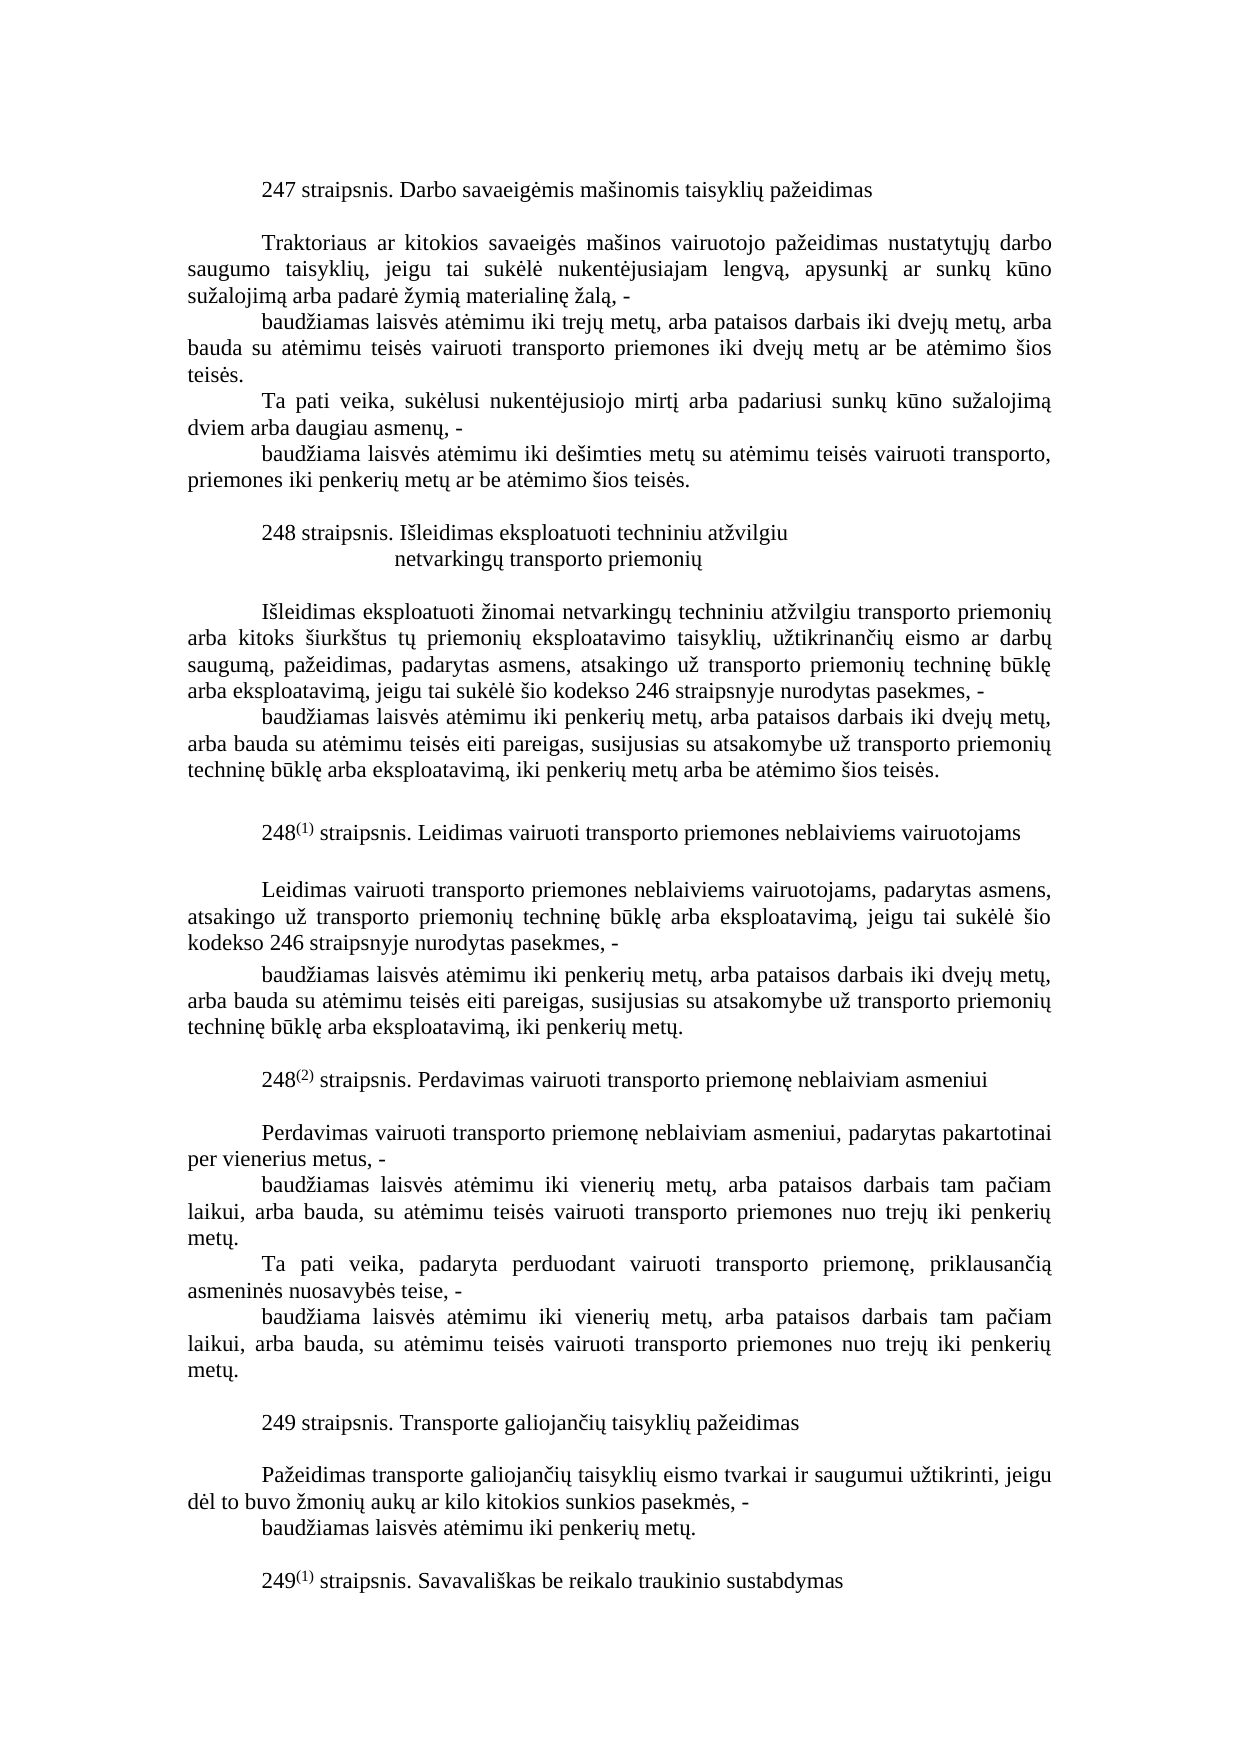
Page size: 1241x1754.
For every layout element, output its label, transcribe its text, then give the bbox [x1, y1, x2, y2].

text baudžiama laisvės atėmimu iki vienerių metų, arba pataisos darbais tam pačiam laikui, arba bauda, su atėmimu teisės vairuoti transporto priemones nuo trejų iki penkerių metų. [187, 1303, 1053, 1382]
text Pažeidimas transporte galiojančių taisyklių eismo tvarkai ir saugumui užtikrinti, jeigu dėl to buvo žmonių aukų ar kilo kitokios sunkios pasekmės, - [187, 1461, 1053, 1514]
text 247 straipsnis. Darbo savaeigėmis mašinomis taisyklių pažeidimas [261, 176, 1053, 203]
text 249 straipsnis. Transporte galiojančių taisyklių pažeidimas [261, 1409, 1053, 1435]
text 248(1) straipsnis. Leidimas vairuoti transporto priemones neblaiviems vairuotojams [187, 819, 1053, 845]
text baudžiamas laisvės atėmimu iki vienerių metų, arba pataisos darbais tam pačiam laikui, arba bauda, su atėmimu teisės vairuoti transporto priemones nuo trejų iki penkerių metų. [187, 1171, 1053, 1251]
text Ta pati veika, sukėlusi nukentėjusiojo mirtį arba padariusi sunkų kūno sužalojimą dviem arba daugiau asmenų, - [187, 387, 1053, 440]
text Išleidimas eksploatuoti žinomai netvarkingų techniniu atžvilgiu transporto priemonių arba kitoks šiurkštus tų priemonių eksploatavimo taisyklių, užtikrinančių eismo ar darbų saugumą, pažeidimas, padarytas asmens, atsakingo už transporto priemonių techninę būklę arba eksploatavimą, jeigu tai sukėlė šio kodekso 246 straipsnyje nurodytas pasekmes, - [187, 598, 1053, 703]
text baudžiamas laisvės atėmimu iki penkerių metų, arba pataisos darbais iki dvejų metų, arba bauda su atėmimu teisės eiti pareigas, susijusias su atsakomybe už transporto priemonių techninę būklę arba eksploatavimą, iki penkerių metų arba be atėmimo šios teisės. [187, 703, 1053, 782]
text Perdavimas vairuoti transporto priemonę neblaiviam asmeniui, padarytas pakartotinai per vienerius metus, - [187, 1119, 1053, 1171]
text 249(1) straipsnis. Savavališkas be reikalo traukinio sustabdymas [261, 1567, 1053, 1593]
text baudžiamas laisvės atėmimu iki trejų metų, arba pataisos darbais iki dvejų metų, arba bauda su atėmimu teisės vairuoti transporto priemones iki dvejų metų ar be atėmimo šios teisės. [187, 308, 1053, 387]
text Ta pati veika, padaryta perduodant vairuoti transporto priemonę, priklausančią asmeninės nuosavybės teise, - [187, 1251, 1053, 1303]
text netvarkingų transporto priemonių [394, 545, 1053, 572]
text Traktoriaus ar kitokios savaeigės mašinos vairuotojo pažeidimas nustatytųjų darbo saugumo taisyklių, jeigu tai sukėlė nukentėjusiajam lengvą, apysunkį ar sunkų kūno sužalojimą arba padarė žymią materialinę žalą, - [187, 229, 1053, 308]
text baudžiamas laisvės atėmimu iki penkerių metų. [206, 1514, 1053, 1540]
text baudžiama laisvės atėmimu iki dešimties metų su atėmimu teisės vairuoti transporto, priemones iki penkerių metų ar be atėmimo šios teisės. [187, 440, 1053, 493]
text 248 straipsnis. Išleidimas eksploatuoti techniniu atžvilgiu [261, 519, 1053, 545]
text 248(2) straipsnis. Perdavimas vairuoti transporto priemonę neblaiviam asmeniui [187, 1066, 1053, 1092]
text baudžiamas laisvės atėmimu iki penkerių metų, arba pataisos darbais iki dvejų metų, arba bauda su atėmimu teisės eiti pareigas, susijusias su atsakomybe už transporto priemonių techninę būklę arba eksploatavimą, iki penkerių metų. [187, 961, 1053, 1040]
text Leidimas vairuoti transporto priemones neblaiviems vairuotojams, padarytas asmens, atsakingo už transporto priemonių techninę būklę arba eksploatavimą, jeigu tai sukėlė šio kodekso 246 straipsnyje nurodytas pasekmes, - [187, 877, 1053, 956]
